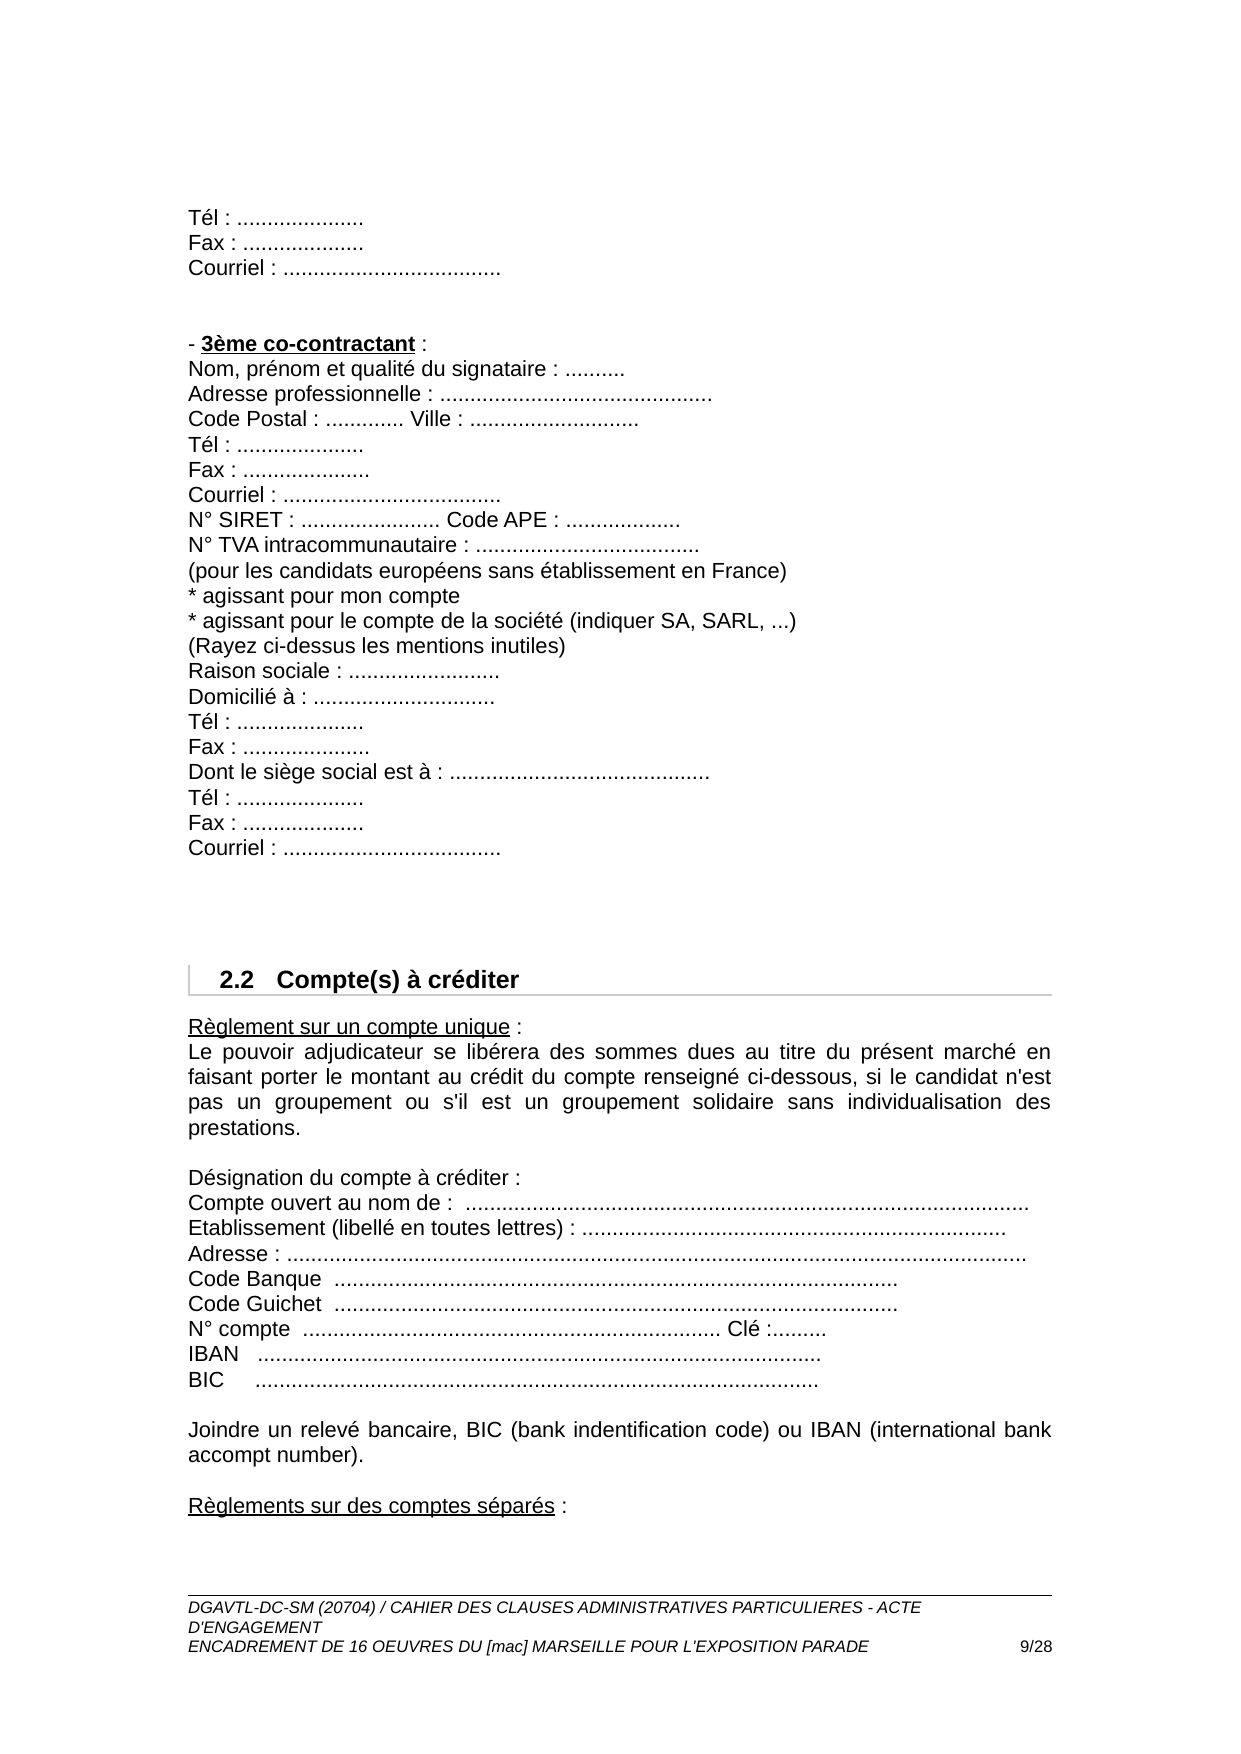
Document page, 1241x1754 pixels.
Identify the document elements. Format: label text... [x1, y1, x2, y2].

text * agissant pour mon compte [188, 583, 1052, 608]
text Fax : ..................... [188, 457, 1052, 482]
text Tél : ..................... [188, 709, 1052, 734]
text Adresse : .......................................................................................................................... [188, 1241, 1052, 1266]
text * agissant pour le compte de la société (indiquer SA, SARL, ...) [188, 608, 1052, 633]
text Etablissement (libellé en toutes lettres) : ...................................................................... [188, 1215, 1052, 1241]
text (Rayez ci-dessus les mentions inutiles) [188, 633, 1052, 658]
text Fax : .................... [188, 230, 1052, 255]
text N° compte ..................................................................... Clé :......... [188, 1316, 1052, 1341]
text Fax : ..................... [188, 734, 1052, 759]
text Désignation du compte à créditer : [188, 1165, 1052, 1190]
text Adresse professionnelle : ............................................. [188, 381, 1052, 406]
text Raison sociale : ......................... [188, 658, 1052, 683]
text N° SIRET : ....................... Code APE : ................... [188, 507, 1052, 532]
text Dont le siège social est à : ........................................... [188, 759, 1052, 784]
text BIC ............................................................................................. [188, 1367, 1052, 1392]
text Code Banque ............................................................................................. [188, 1266, 1052, 1291]
text Règlement sur un compte unique : [188, 1014, 1052, 1039]
text Courriel : .................................... [188, 835, 1052, 860]
text Tél : ..................... [188, 784, 1052, 809]
text Tél : ..................... [188, 204, 1052, 230]
text Courriel : .................................... [188, 482, 1052, 507]
text Joindre un relevé bancaire, BIC (bank indentification code) ou IBAN (international bank accompt number). [188, 1417, 1052, 1467]
text Nom, prénom et qualité du signataire : .......... [188, 356, 1052, 381]
text N° TVA intracommunautaire : ..................................... [188, 532, 1052, 557]
subtitle Compte(s) à créditer [190, 965, 1052, 994]
text Tél : ..................... [188, 431, 1052, 457]
text (pour les candidats européens sans établissement en France) [188, 557, 1052, 583]
text Compte ouvert au nom de : ............................................................................................. [188, 1190, 1052, 1215]
text Courriel : .................................... [188, 255, 1052, 280]
text IBAN ............................................................................................. [188, 1341, 1052, 1367]
text - 3ème co-contractant : [188, 331, 1052, 356]
text Code Postal : ............. Ville : ............................ [188, 406, 1052, 431]
text Fax : .................... [188, 809, 1052, 835]
text Règlements sur des comptes séparés : [188, 1493, 1052, 1518]
text Le pouvoir adjudicateur se libérera des sommes dues au titre du présent marché en faisant porter le montant au crédit du compte renseigné ci-dessous, si le candidat n'est pas un groupement ou s'il est un groupement solidaire sans individualisation des prestations. [188, 1039, 1052, 1140]
text Domicilié à : .............................. [188, 683, 1052, 709]
text Code Guichet ............................................................................................. [188, 1291, 1052, 1316]
